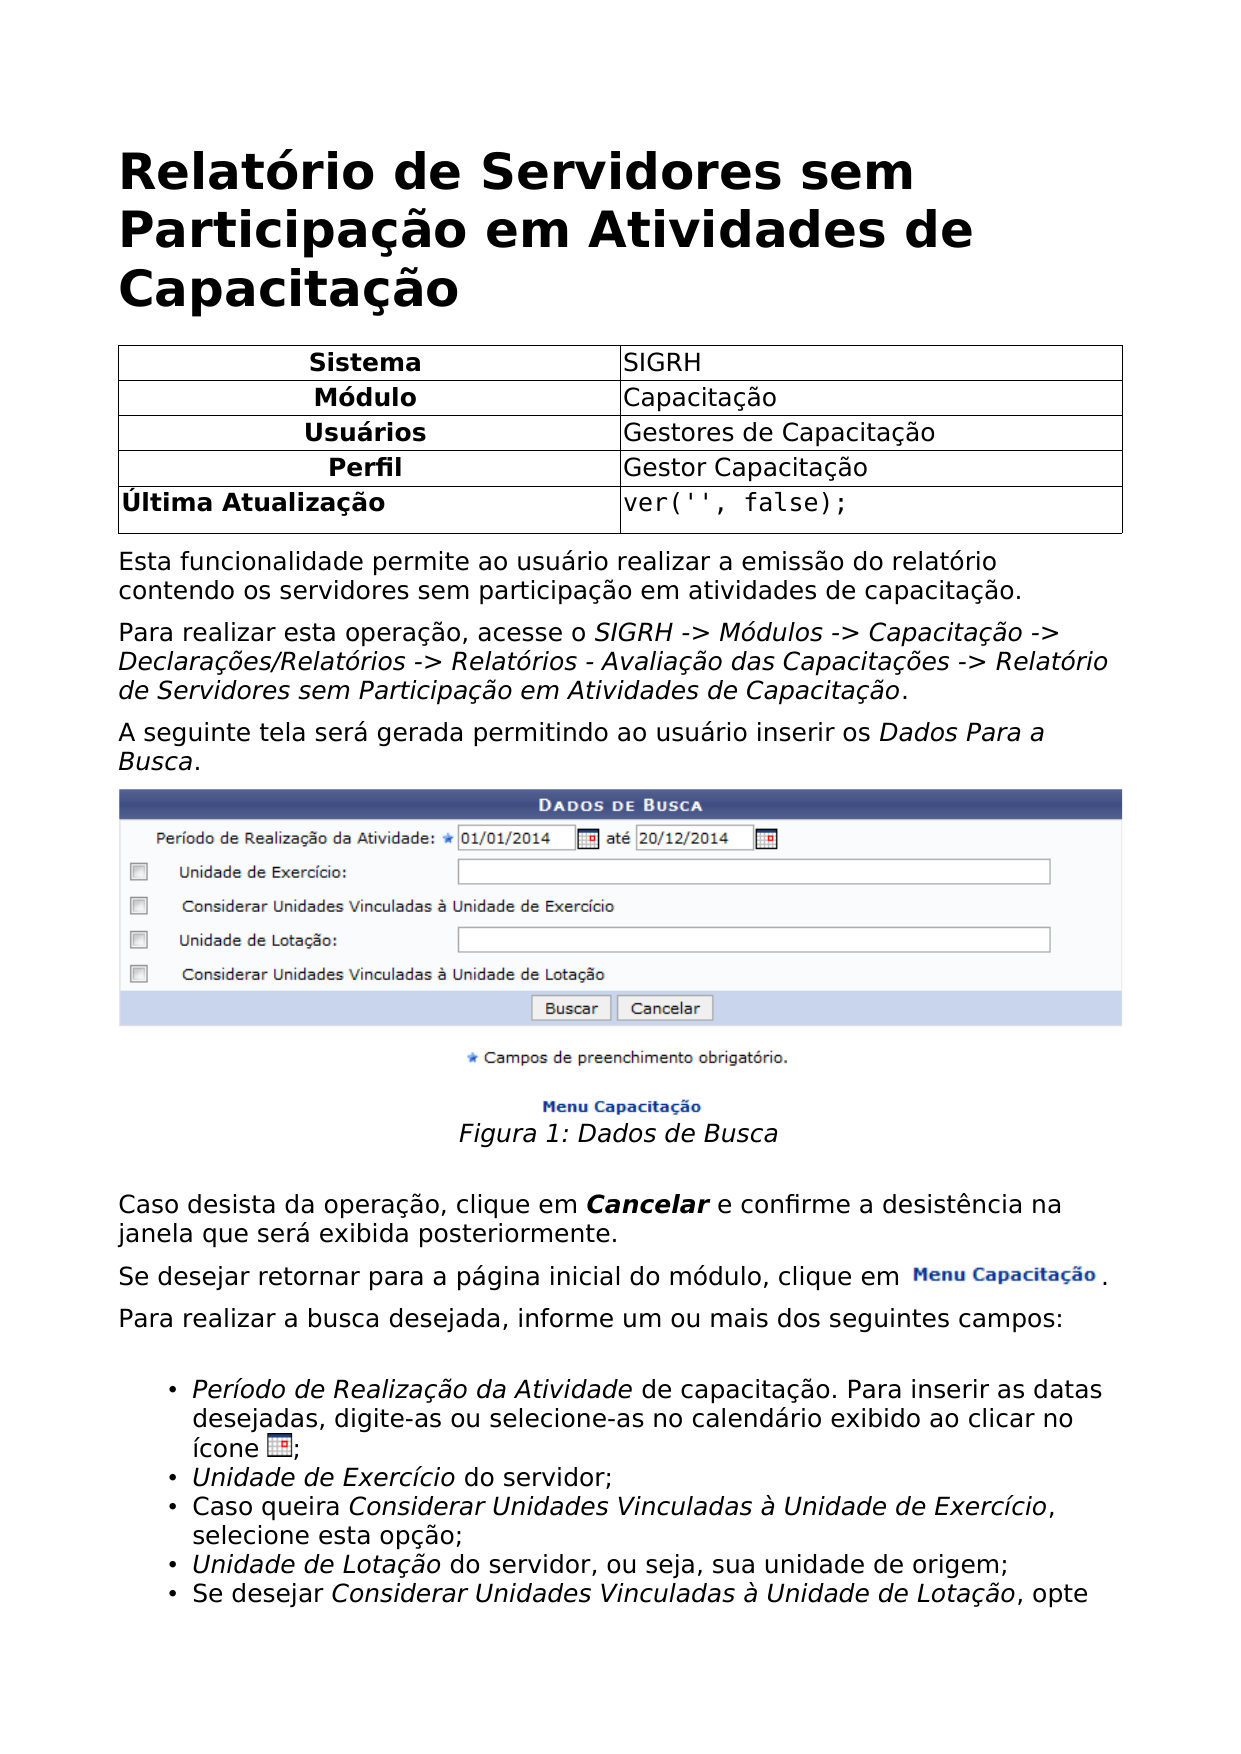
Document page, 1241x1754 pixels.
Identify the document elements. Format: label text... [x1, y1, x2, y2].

table_cell Capacitação [621, 381, 1122, 415]
list Unidade de Exercício do servidor; [177, 1463, 1122, 1492]
table_cell Última Atualização [119, 487, 620, 532]
text A seguinte tela será gerada permitindo ao usuário inserir os Dados Para a Busca. [118, 718, 1122, 776]
text Para realizar esta operação, acesse o SIGRH -> Módulos -> Capacitação -> Declarações/Relatórios -> Relatórios - Avaliação das Capacitações -> Relatório de Servidores sem Participação em Atividades de Capacitação. [118, 618, 1122, 706]
text Figura 1: Dados de Busca [118, 1119, 1122, 1148]
table_cell Módulo [119, 381, 620, 415]
text Se desejar retornar para a página inicial do módulo, clique em . [118, 1261, 1122, 1292]
picture [908, 1260, 1101, 1286]
table_cell ver('', false); [621, 487, 1122, 532]
picture [118, 788, 1123, 1119]
table_header SIGRH [621, 346, 1122, 380]
list Caso queira Considerar Unidades Vinculadas à Unidade de Exercício, selecione esta opção; [177, 1492, 1122, 1551]
table_cell Gestor Capacitação [621, 451, 1122, 486]
text Caso desista da operação, clique em Cancelar e confirme a desistência na janela que será exibida posteriormente. [118, 1190, 1122, 1248]
list Se desejar Considerar Unidades Vinculadas à Unidade de Lotação, opte [177, 1580, 1122, 1609]
table_header Sistema [119, 346, 620, 380]
list Período de Realização da Atividade de capacitação. Para inserir as datas desejadas, digite-as ou selecione-as no calendário exibido ao clicar no ícone ; [177, 1375, 1122, 1463]
picture [267, 1433, 293, 1457]
table_cell Perfil [119, 451, 620, 486]
table_cell Gestores de Capacitação [621, 416, 1122, 450]
text Esta funcionalidade permite ao usuário realizar a emissão do relatório contendo os servidores sem participação em atividades de capacitação. [118, 547, 1122, 606]
text Para realizar a busca desejada, informe um ou mais dos seguintes campos: [118, 1304, 1122, 1333]
list Unidade de Lotação do servidor, ou seja, sua unidade de origem; [177, 1551, 1122, 1580]
subtitle Relatório de Servidores sem Participação em Atividades de Capacitação [118, 143, 1122, 318]
table_cell Usuários [119, 416, 620, 450]
